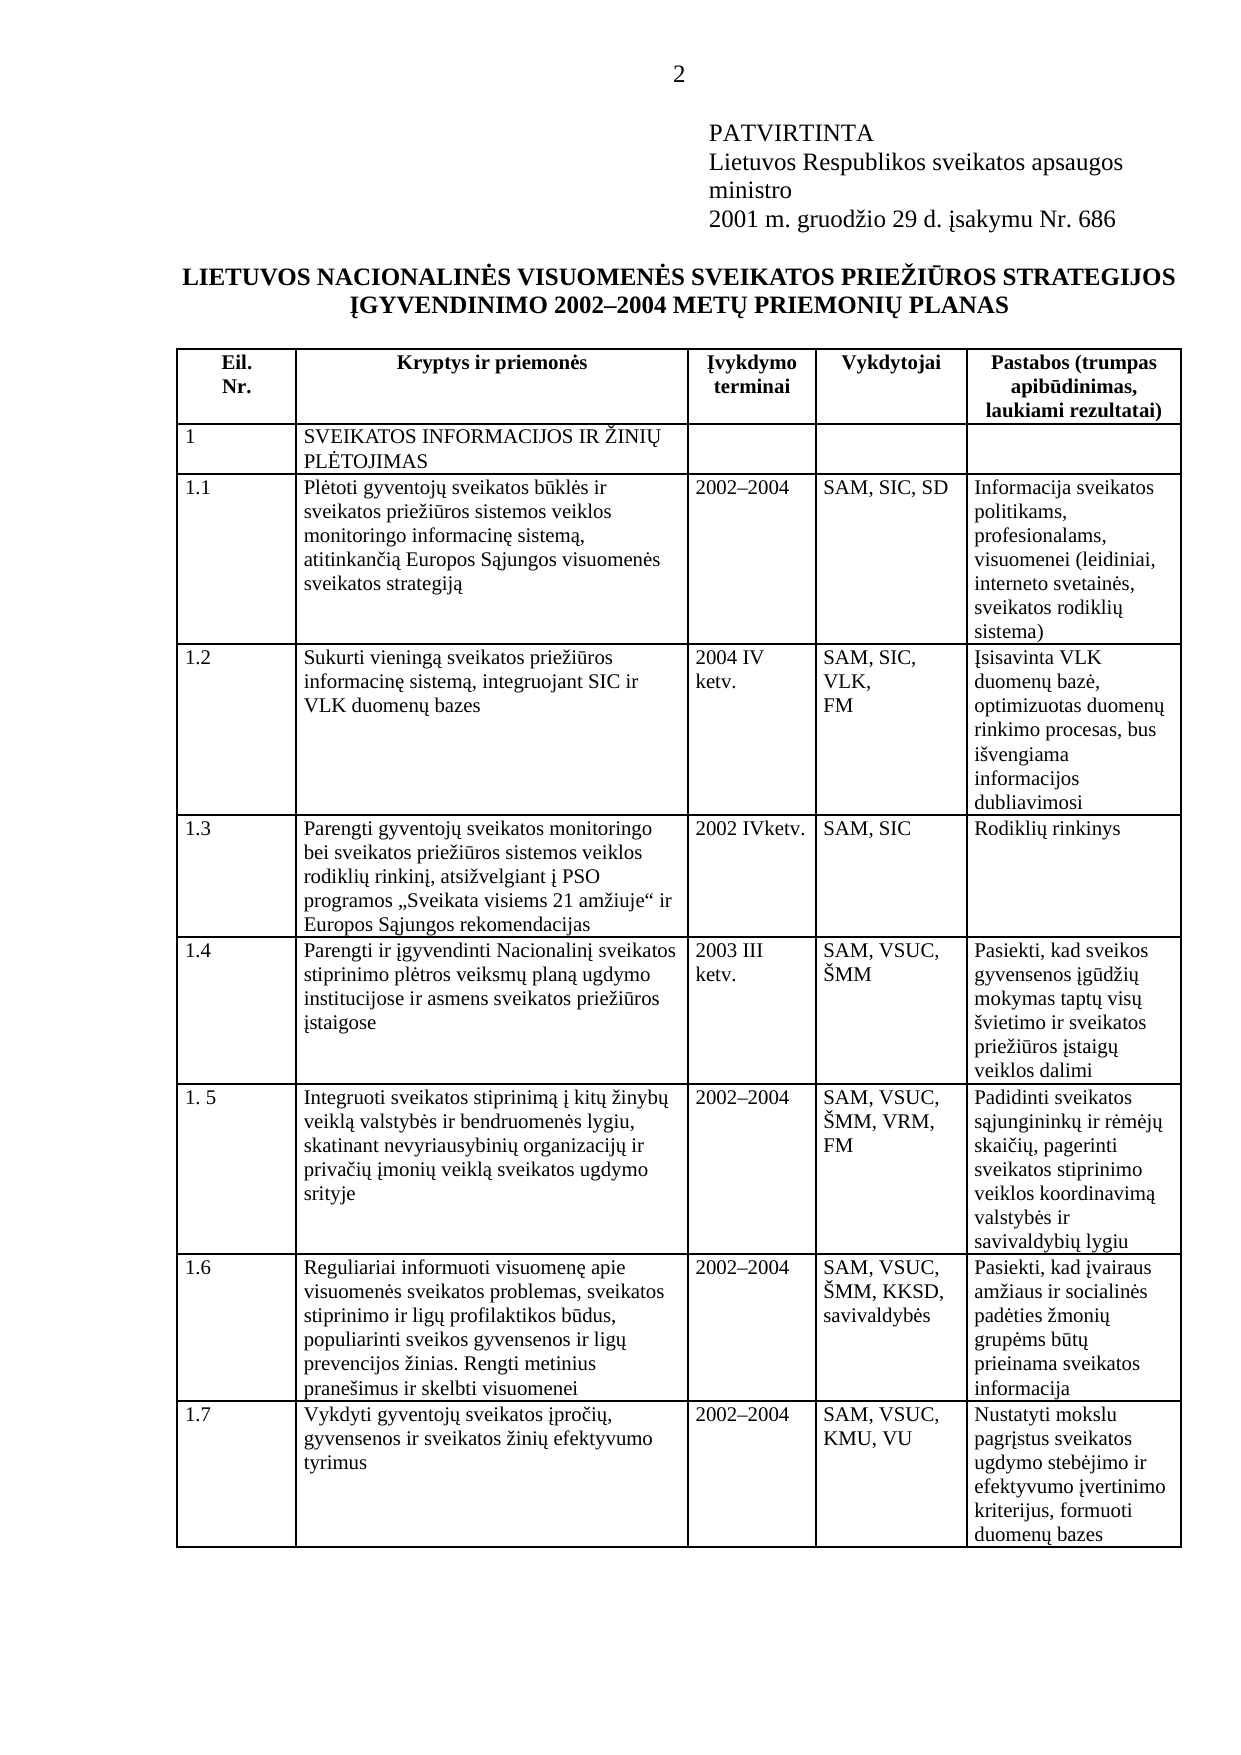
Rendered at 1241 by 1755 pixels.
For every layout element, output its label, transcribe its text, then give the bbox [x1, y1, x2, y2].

table_header Pastabos (trumpas apibūdinimas, laukiami rezultatai) [968, 350, 1180, 422]
table_cell Įsisavinta VLK duomenų bazė, optimizuotas duomenų rinkimo procesas, bus išvengiama informacijos dubliavimosi [968, 645, 1180, 814]
table_cell 1.3 [178, 816, 295, 936]
table_header Vykdytojai [817, 350, 966, 422]
table_cell Nustatyti mokslu pagrįstus sveikatos ugdymo stebėjimo ir efektyvumo įvertinimo kriterijus, formuoti duomenų bazes [968, 1402, 1180, 1546]
table_cell Parengti gyventojų sveikatos monitoringo bei sveikatos priežiūros sistemos veiklos rodiklių rinkinį, atsižvelgiant į PSO programos „Sveikata visiems 21 amžiuje“ ir Europos Sąjungos rekomendacijas [297, 816, 687, 936]
table_cell Padidinti sveikatos sąjungininkų ir rėmėjų skaičių, pagerinti sveikatos stiprinimo veiklos koordinavimą valstybės ir savivaldybių lygiu [968, 1085, 1180, 1253]
table_cell 2002–2004 [689, 1085, 815, 1253]
table_cell 2002–2004 [689, 1402, 815, 1546]
table_cell SAM, SIC, SD [817, 475, 966, 643]
table_cell Rodiklių rinkinys [968, 816, 1180, 936]
table_cell Sukurti vieningą sveikatos priežiūros informacinę sistemą, integruojant SIC ir VLK duomenų bazes [297, 645, 687, 814]
table_header Eil. Nr. [178, 350, 295, 422]
table_cell Parengti ir įgyvendinti Nacionalinį sveikatos stiprinimo plėtros veiksmų planą ugdymo institucijose ir asmens sveikatos priežiūros įstaigose [297, 938, 687, 1082]
table_cell Vykdyti gyventojų sveikatos įpročių, gyvensenos ir sveikatos žinių efektyvumo tyrimus [297, 1402, 687, 1546]
table_cell SAM, SIC [817, 816, 966, 936]
table_cell SAM, SIC, VLK, FM [817, 645, 966, 814]
table_cell [689, 425, 815, 473]
table_cell 1.4 [178, 938, 295, 1082]
table_cell SVEIKATOS INFORMACIJOS IR ŽINIŲ PLĖTOJIMAS [297, 425, 687, 473]
table_cell 1.2 [178, 645, 295, 814]
table_cell 1 [178, 425, 295, 473]
table_cell 1.1 [178, 475, 295, 643]
table_header Kryptys ir priemonės [297, 350, 687, 422]
table_cell SAM, VSUC, ŠMM [817, 938, 966, 1082]
text PATVIRTINTA [709, 118, 1181, 147]
table_cell SAM, VSUC, ŠMM, KKSD, savivaldybės [817, 1255, 966, 1399]
table_cell 2002 IVketv. [689, 816, 815, 936]
table_cell 2002–2004 [689, 1255, 815, 1399]
table_cell 2004 IV ketv. [689, 645, 815, 814]
table_cell Pasiekti, kad įvairaus amžiaus ir socialinės padėties žmonių grupėms būtų prieinama sveikatos informacija [968, 1255, 1180, 1399]
table_cell 2003 III ketv. [689, 938, 815, 1082]
text 2001 m. gruodžio 29 d. įsakymu Nr. 686 [709, 204, 1181, 233]
table_cell [817, 425, 966, 473]
table_cell [968, 425, 1180, 473]
table_cell 1. 5 [178, 1085, 295, 1253]
table_cell 1.7 [178, 1402, 295, 1546]
table_cell 2002–2004 [689, 475, 815, 643]
table_cell Pasiekti, kad sveikos gyvensenos įgūdžių mokymas taptų visų švietimo ir sveikatos priežiūros įstaigų veiklos dalimi [968, 938, 1180, 1082]
table_cell Informacija sveikatos politikams, profesionalams, visuomenei (leidiniai, interneto svetainės, sveikatos rodiklių sistema) [968, 475, 1180, 643]
table_header Įvykdymo terminai [689, 350, 815, 422]
table_cell 1.6 [178, 1255, 295, 1399]
text Lietuvos Respublikos sveikatos apsaugos ministro [709, 147, 1181, 204]
table_cell Reguliariai informuoti visuomenę apie visuomenės sveikatos problemas, sveikatos stiprinimo ir ligų profilaktikos būdus, populiarinti sveikos gyvensenos ir ligų prevencijos žinias. Rengti metinius pranešimus ir skelbti visuomenei [297, 1255, 687, 1399]
text LIETUVOS NACIONALINĖS VISUOMENĖS SVEIKATOS PRIEŽIŪROS STRATEGIJOS ĮGYVENDINIMO 2002–2004 METŲ PRIEMONIŲ PLANAS [177, 262, 1181, 319]
table_cell Plėtoti gyventojų sveikatos būklės ir sveikatos priežiūros sistemos veiklos monitoringo informacinę sistemą, atitinkančią Europos Sąjungos visuomenės sveikatos strategiją [297, 475, 687, 643]
table_cell Integruoti sveikatos stiprinimą į kitų žinybų veiklą valstybės ir bendruomenės lygiu, skatinant nevyriausybinių organizacijų ir privačių įmonių veiklą sveikatos ugdymo srityje [297, 1085, 687, 1253]
table_cell SAM, VSUC, ŠMM, VRM, FM [817, 1085, 966, 1253]
table_cell SAM, VSUC, KMU, VU [817, 1402, 966, 1546]
